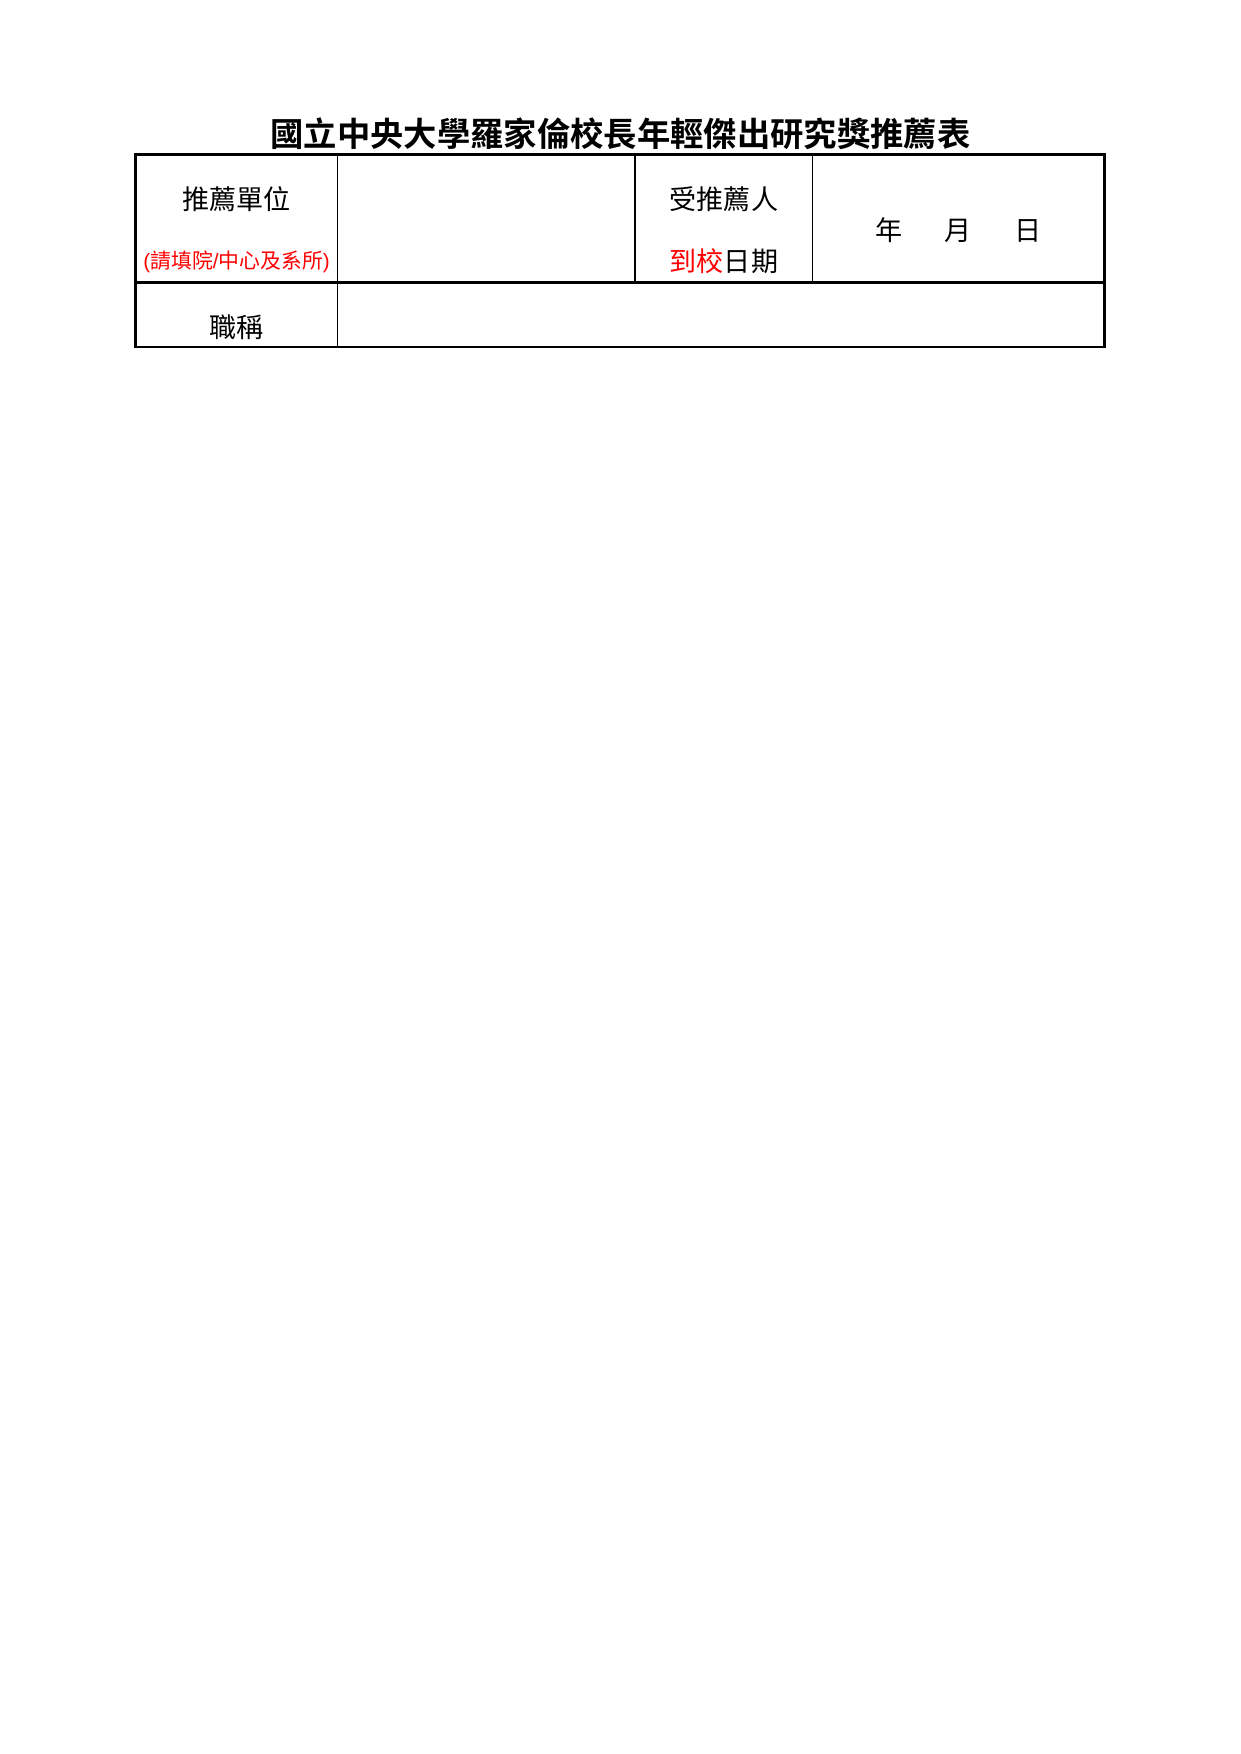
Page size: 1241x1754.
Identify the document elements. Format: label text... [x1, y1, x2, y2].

text 國立中央大學羅家倫校長年輕傑出研究獎推薦表 [118, 90, 1122, 152]
table_header 推薦單位 (請填院/中心及系所) [137, 156, 337, 281]
table_cell [338, 284, 1103, 346]
table_header 受推薦人 到校日期 [636, 156, 812, 281]
table_header [338, 156, 634, 281]
table_cell 職稱 [137, 284, 337, 346]
table_header 年 月 日 [813, 156, 1103, 281]
